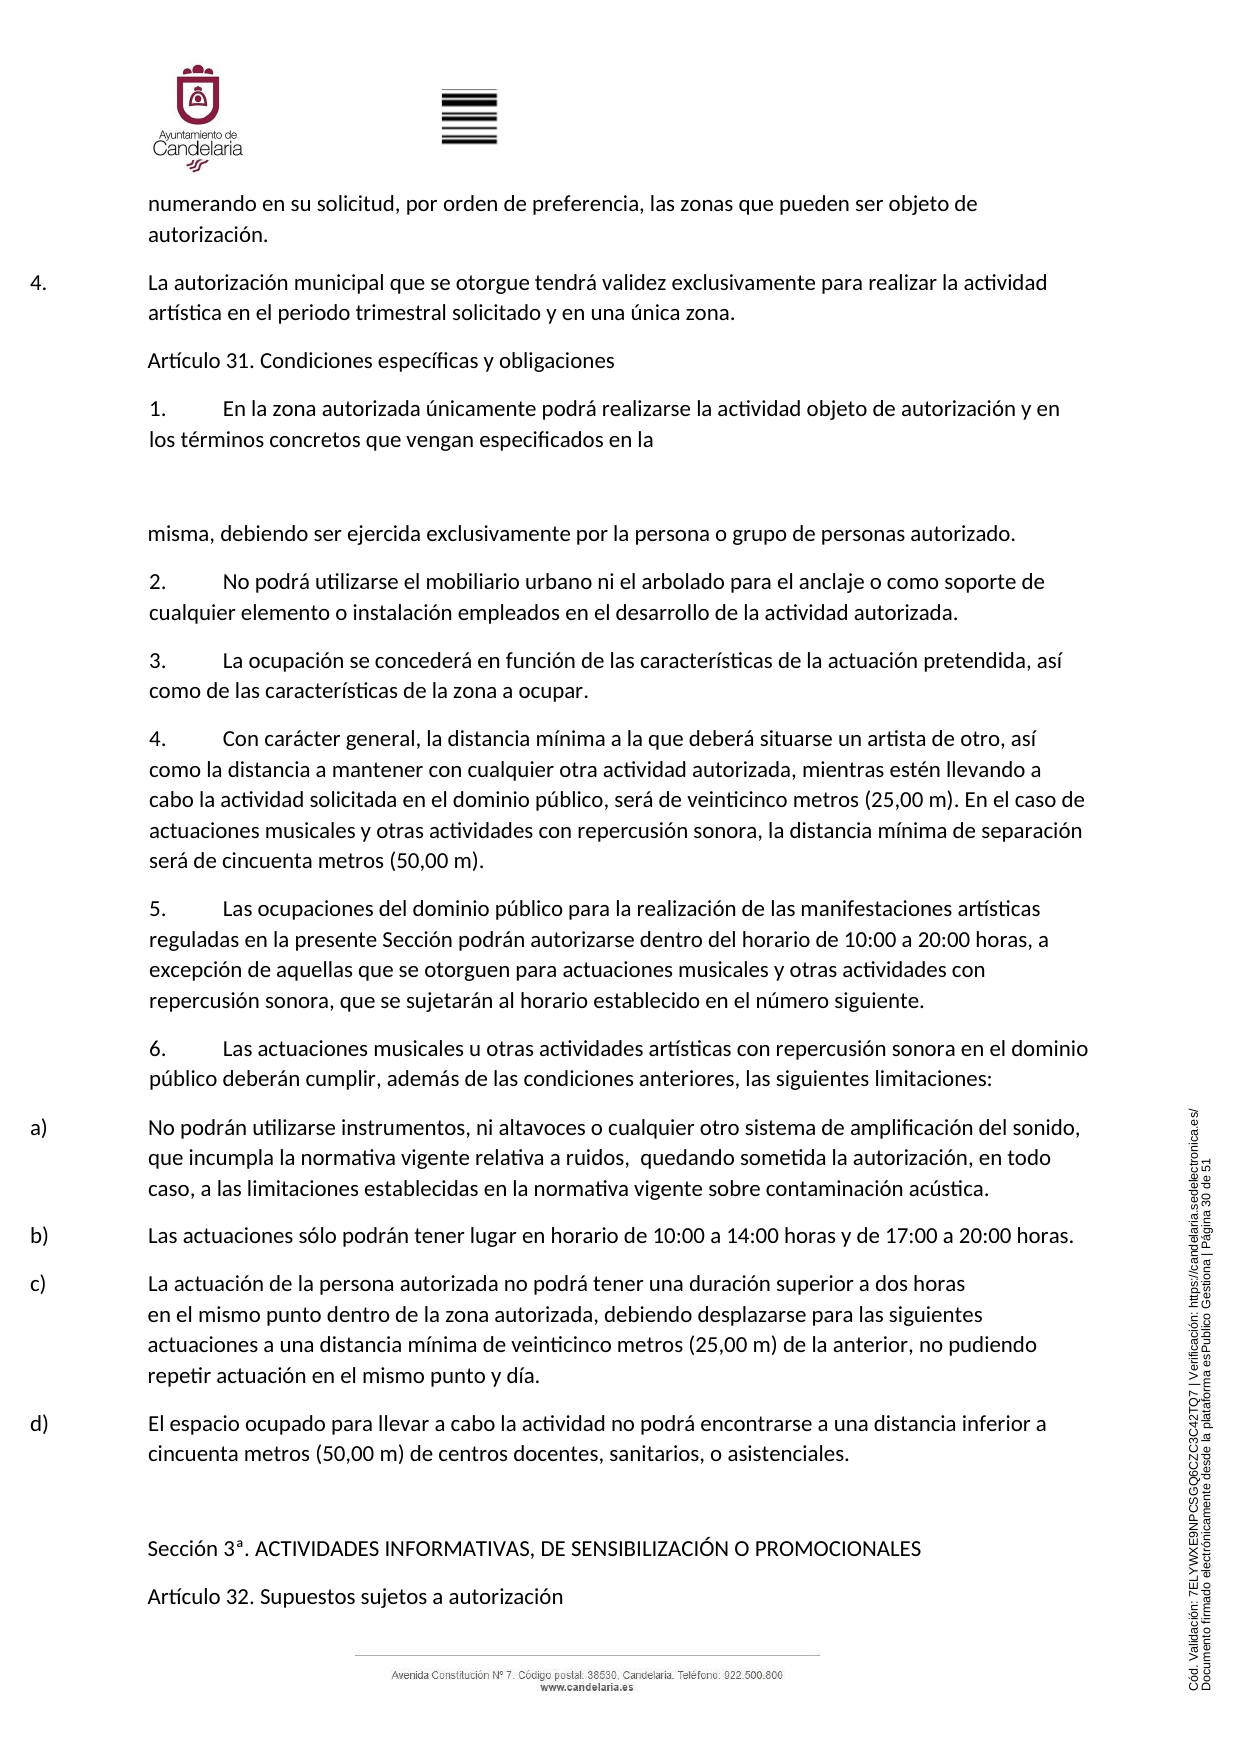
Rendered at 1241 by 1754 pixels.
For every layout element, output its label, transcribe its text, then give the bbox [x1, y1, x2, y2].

list La ocupación se concederá en función de las características de la actuación pretendida, así como de las características de la zona a ocupar. [149, 646, 1091, 704]
text Artículo 32. Supuestos sujetos a autorización [147, 1582, 1091, 1610]
list Las actuaciones musicales u otras actividades artísticas con repercusión sonora en el dominio público deberán cumplir, además de las condiciones anteriores, las siguientes limitaciones: [149, 1034, 1091, 1093]
text en el mismo punto dentro de la zona autorizada, debiendo desplazarse para las siguientes actuaciones a una distancia mínima de veinticinco metros (25,00 m) de la anterior, no pudiendo repetir actuación en el mismo punto y día. [147, 1300, 1091, 1389]
list La autorización municipal que se otorgue tendrá validez exclusivamente para realizar la actividad artística en el periodo trimestral solicitado y en una única zona. [30, 268, 1091, 326]
list Las actuaciones sólo podrán tener lugar en horario de 10:00 a 14:00 horas y de 17:00 a 20:00 horas. [30, 1222, 1091, 1250]
text Artículo 31. Condiciones específicas y obligaciones [147, 346, 1091, 374]
text misma, debiendo ser ejercida exclusivamente por la persona o grupo de personas autorizado. [147, 519, 1091, 547]
list El espacio ocupado para llevar a cabo la actividad no podrá encontrarse a una distancia inferior a cincuenta metros (50,00 m) de centros docentes, sanitarios, o asistenciales. [30, 1409, 1091, 1468]
list La actuación de la persona autorizada no podrá tener una duración superior a dos horas [30, 1269, 1091, 1297]
list Con carácter general, la distancia mínima a la que deberá situarse un artista de otro, así como la distancia a mantener con cualquier otra actividad autorizada, mientras estén llevando a cabo la actividad solicitada en el dominio público, será de veinticinco metros (25,00 m). En el caso de actuaciones musicales y otras actividades con repercusión sonora, la distancia mínima de separación será de cincuenta metros (50,00 m). [149, 724, 1091, 874]
list En la zona autorizada únicamente podrá realizarse la actividad objeto de autorización y en los términos concretos que vengan especificados en la [149, 394, 1091, 453]
text Sección 3ª. ACTIVIDADES INFORMATIVAS, DE SENSIBILIZACIÓN O PROMOCIONALES [147, 1534, 1091, 1562]
list No podrá utilizarse el mobiliario urbano ni el arbolado para el anclaje o como soporte de cualquier elemento o instalación empleados en el desarrollo de la actividad autorizada. [149, 567, 1091, 626]
list Las ocupaciones del dominio público para la realización de las manifestaciones artísticas reguladas en la presente Sección podrán autorizarse dentro del horario de 10:00 a 20:00 horas, a excepción de aquellas que se otorguen para actuaciones musicales y otras actividades con repercusión sonora, que se sujetarán al horario establecido en el número siguiente. [149, 894, 1091, 1014]
list numerando en su solicitud, por orden de preferencia, las zonas que pueden ser objeto de autorización. [30, 189, 1091, 248]
list No podrán utilizarse instrumentos, ni altavoces o cualquier otro sistema de amplificación del sonido, que incumpla la normativa vigente relativa a ruidos, quedando sometida la autorización, en todo caso, a las limitaciones establecidas en la normativa vigente sobre contaminación acústica. [30, 1113, 1091, 1202]
